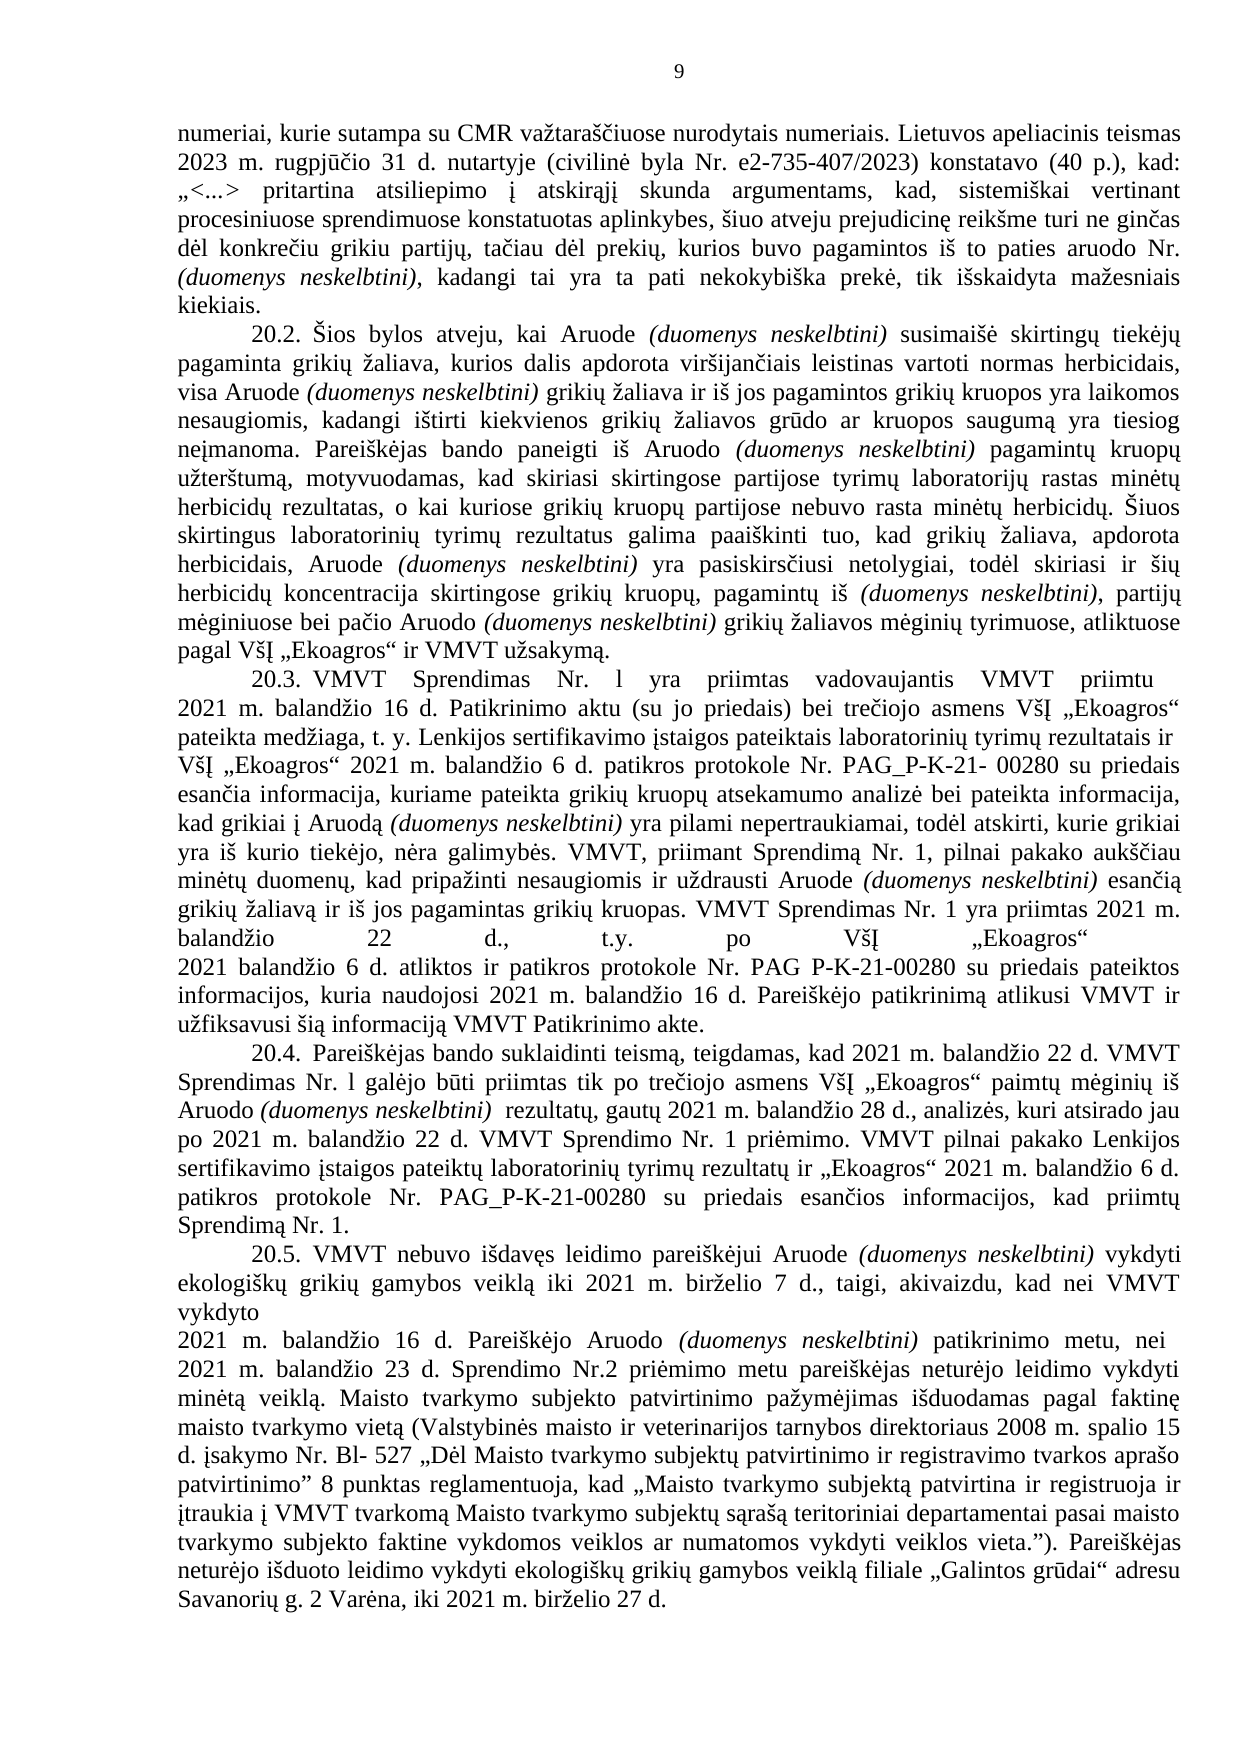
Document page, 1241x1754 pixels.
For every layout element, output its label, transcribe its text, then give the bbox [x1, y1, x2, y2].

text 20.5. VMVT nebuvo išdavęs leidimo pareiškėjui Aruode (duomenys neskelbtini) vykdyti ekologiškų grikių gamybos veiklą iki 2021 m. birželio 7 d., taigi, akivaizdu, kad nei VMVT vykdyto 2021 m. balandžio 16 d. Pareiškėjo Aruodo (duomenys neskelbtini) patikrinimo metu, nei 2021 m. balandžio 23 d. Sprendimo Nr.2 priėmimo metu pareiškėjas neturėjo leidimo vykdyti minėtą veiklą. Maisto tvarkymo subjekto patvirtinimo pažymėjimas išduodamas pagal faktinę maisto tvarkymo vietą (Valstybinės maisto ir veterinarijos tarnybos direktoriaus 2008 m. spalio 15 d. įsakymo Nr. Bl- 527 „Dėl Maisto tvarkymo subjektų patvirtinimo ir registravimo tvarkos aprašo patvirtinimo” 8 punktas reglamentuoja, kad „Maisto tvarkymo subjektą patvirtina ir registruoja ir įtraukia į VMVT tvarkomą Maisto tvarkymo subjektų sąrašą teritoriniai departamentai pasai maisto tvarkymo subjekto faktine vykdomos veiklos ar numatomos vykdyti veiklos vieta.”). Pareiškėjas neturėjo išduoto leidimo vykdyti ekologiškų grikių gamybos veiklą filiale „Galintos grūdai“ adresu Savanorių g. 2 Varėna, iki 2021 m. birželio 27 d. [177, 1239, 1181, 1613]
text 20.3. VMVT Sprendimas Nr. l yra priimtas vadovaujantis VMVT priimtu 2021 m. balandžio 16 d. Patikrinimo aktu (su jo priedais) bei trečiojo asmens VšĮ „Ekoagros“ pateikta medžiaga, t. y. Lenkijos sertifikavimo įstaigos pateiktais laboratorinių tyrimų rezultatais ir VšĮ „Ekoagros“ 2021 m. balandžio 6 d. patikros protokole Nr. PAG_P-K-21- 00280 su priedais esančia informacija, kuriame pateikta grikių kruopų atsekamumo analizė bei pateikta informacija, kad grikiai į Aruodą (duomenys neskelbtini) yra pilami nepertraukiamai, todėl atskirti, kurie grikiai yra iš kurio tiekėjo, nėra galimybės. VMVT, priimant Sprendimą Nr. 1, pilnai pakako aukščiau minėtų duomenų, kad pripažinti nesaugiomis ir uždrausti Aruode (duomenys neskelbtini) esančią grikių žaliavą ir iš jos pagamintas grikių kruopas. VMVT Sprendimas Nr. 1 yra priimtas 2021 m. balandžio 22 d., t.y. po VšĮ „Ekoagros“ 2021 balandžio 6 d. atliktos ir patikros protokole Nr. PAG P-K-21-00280 su priedais pateiktos informacijos, kuria naudojosi 2021 m. balandžio 16 d. Pareiškėjo patikrinimą atlikusi VMVT ir užfiksavusi šią informaciją VMVT Patikrinimo akte. [177, 664, 1181, 1038]
text 20.4. Pareiškėjas bando suklaidinti teismą, teigdamas, kad 2021 m. balandžio 22 d. VMVT Sprendimas Nr. l galėjo būti priimtas tik po trečiojo asmens VšĮ „Ekoagros“ paimtų mėginių iš Aruodo (duomenys neskelbtini) rezultatų, gautų 2021 m. balandžio 28 d., analizės, kuri atsirado jau po 2021 m. balandžio 22 d. VMVT Sprendimo Nr. 1 priėmimo. VMVT pilnai pakako Lenkijos sertifikavimo įstaigos pateiktų laboratorinių tyrimų rezultatų ir „Ekoagros“ 2021 m. balandžio 6 d. patikros protokole Nr. PAG_P-K-21-00280 su priedais esančios informacijos, kad priimtų Sprendimą Nr. 1. [177, 1038, 1181, 1239]
text numeriai, kurie sutampa su CMR važtaraščiuose nurodytais numeriais. Lietuvos apeliacinis teismas 2023 m. rugpjūčio 31 d. nutartyje (civilinė byla Nr. e2-735-407/2023) konstatavo (40 p.), kad: „<...> pritartina atsiliepimo į atskirąjį skunda argumentams, kad, sistemiškai vertinant procesiniuose sprendimuose konstatuotas aplinkybes, šiuo atveju prejudicinę reikšme turi ne ginčas dėl konkrečiu grikiu partijų, tačiau dėl prekių, kurios buvo pagamintos iš to paties aruodo Nr. (duomenys neskelbtini), kadangi tai yra ta pati nekokybiška prekė, tik išskaidyta mažesniais kiekiais. [177, 118, 1181, 319]
text 20.2. Šios bylos atveju, kai Aruode (duomenys neskelbtini) susimaišė skirtingų tiekėjų pagaminta grikių žaliava, kurios dalis apdorota viršijančiais leistinas vartoti normas herbicidais, visa Aruode (duomenys neskelbtini) grikių žaliava ir iš jos pagamintos grikių kruopos yra laikomos nesaugiomis, kadangi ištirti kiekvienos grikių žaliavos grūdo ar kruopos saugumą yra tiesiog neįmanoma. Pareiškėjas bando paneigti iš Aruodo (duomenys neskelbtini) pagamintų kruopų užterštumą, motyvuodamas, kad skiriasi skirtingose partijose tyrimų laboratorijų rastas minėtų herbicidų rezultatas, o kai kuriose grikių kruopų partijose nebuvo rasta minėtų herbicidų. Šiuos skirtingus laboratorinių tyrimų rezultatus galima paaiškinti tuo, kad grikių žaliava, apdorota herbicidais, Aruode (duomenys neskelbtini) yra pasiskirsčiusi netolygiai, todėl skiriasi ir šių herbicidų koncentracija skirtingose grikių kruopų, pagamintų iš (duomenys neskelbtini), partijų mėginiuose bei pačio Aruodo (duomenys neskelbtini) grikių žaliavos mėginių tyrimuose, atliktuose pagal VšĮ „Ekoagros“ ir VMVT užsakymą. [177, 319, 1181, 664]
